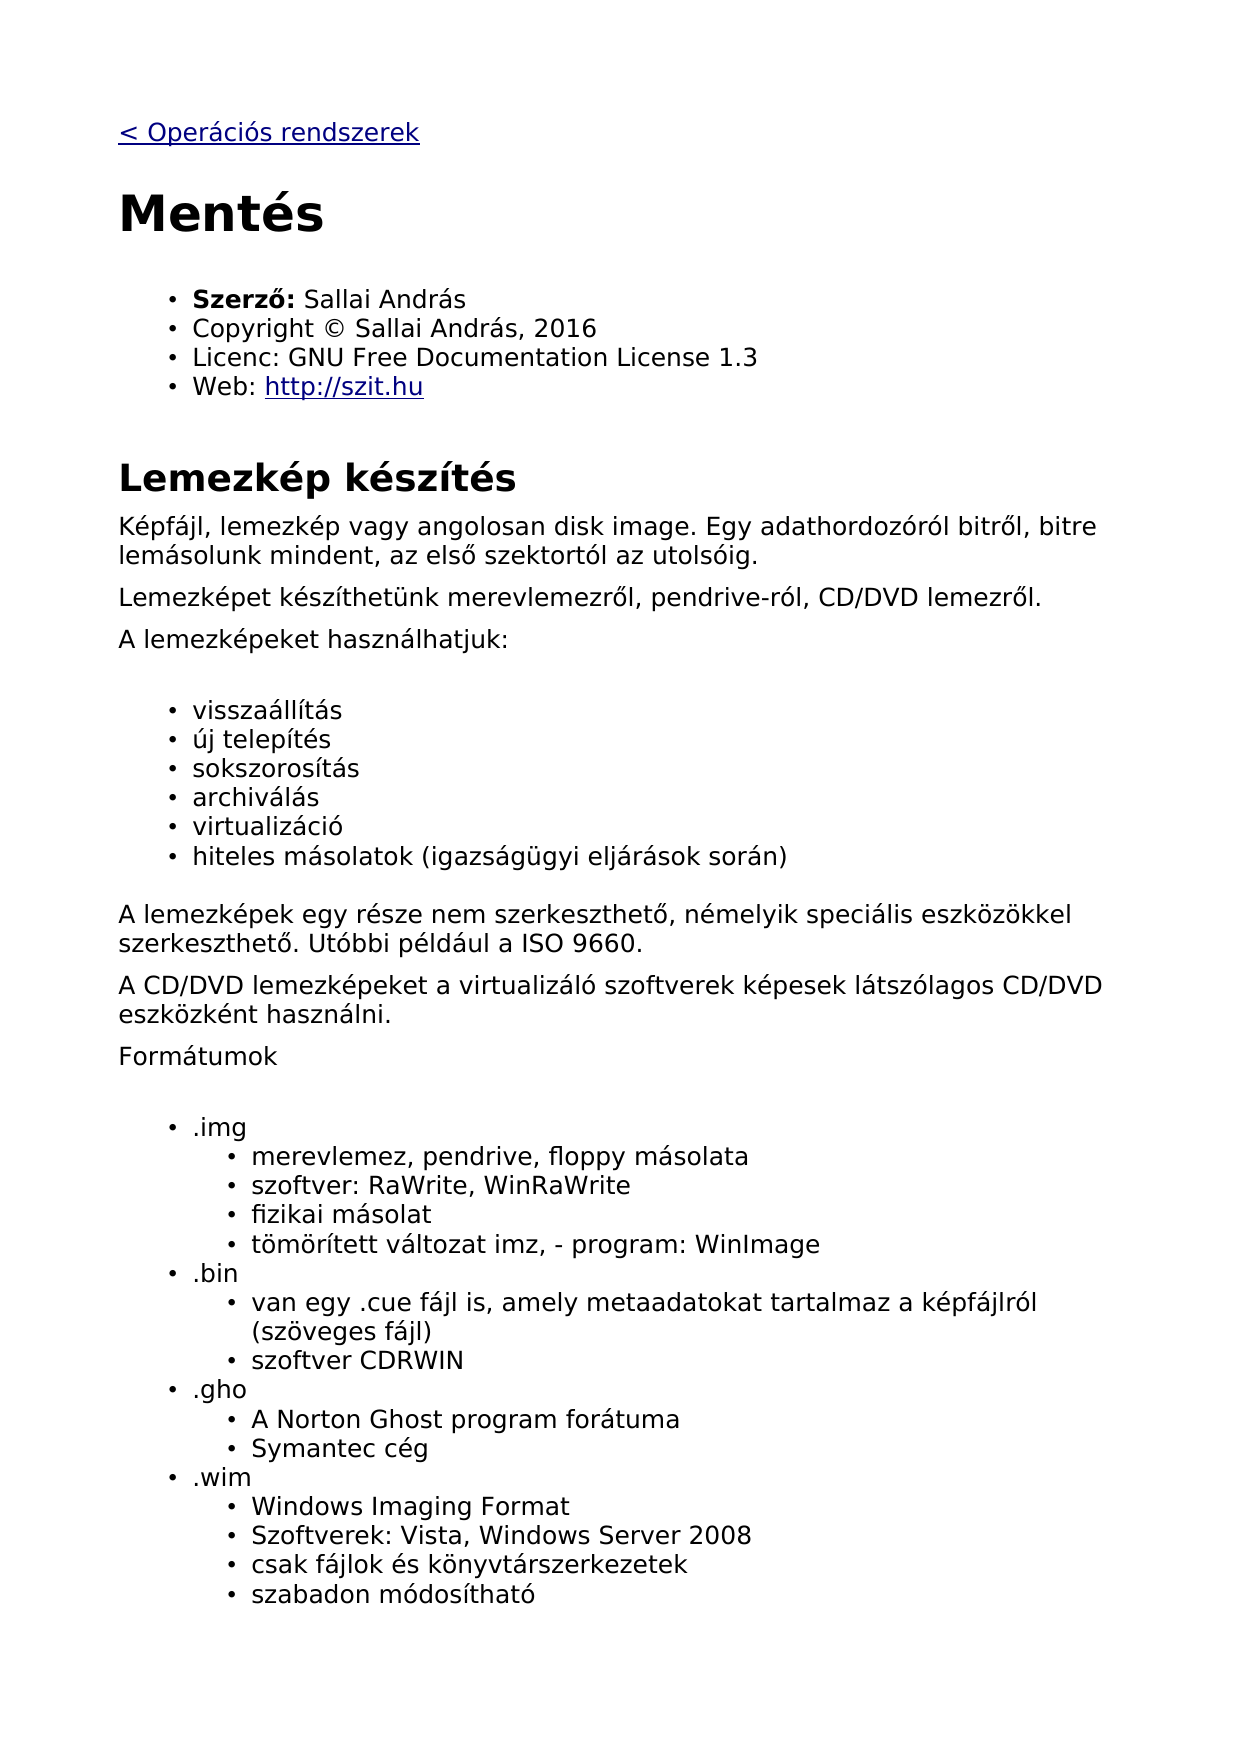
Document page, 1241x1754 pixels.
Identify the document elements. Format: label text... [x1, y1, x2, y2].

list archiválás [177, 783, 1122, 813]
list A Norton Ghost program forátuma [236, 1405, 1122, 1434]
list visszaállítás [177, 696, 1122, 725]
list van egy .cue fájl is, amely metaadatokat tartalmaz a képfájlról (szöveges fájl) [236, 1288, 1122, 1347]
text Lemezképet készíthetünk merevlemezről, pendrive-ról, CD/DVD lemezről. [118, 583, 1122, 612]
list Licenc: GNU Free Documentation License 1.3 [177, 343, 1122, 372]
list .img [177, 1113, 1122, 1142]
text Formátumok [118, 1042, 1122, 1071]
list merevlemez, pendrive, floppy másolata [236, 1142, 1122, 1172]
list .bin [177, 1259, 1122, 1288]
list szoftver CDRWIN [236, 1347, 1122, 1376]
text A CD/DVD lemezképeket a virtualizáló szoftverek képesek látszólagos CD/DVD eszközként használni. [118, 971, 1122, 1029]
list virtualizáció [177, 813, 1122, 842]
list szoftver: RaWrite, WinRaWrite [236, 1172, 1122, 1201]
list Windows Imaging Format [236, 1492, 1122, 1522]
list szabadon módosítható [236, 1580, 1122, 1609]
text A lemezképeket használhatjuk: [118, 625, 1122, 654]
text < Operációs rendszerek [118, 118, 1122, 147]
subtitle Mentés [118, 185, 1122, 243]
list .gho [177, 1376, 1122, 1405]
list Szoftverek: Vista, Windows Server 2008 [236, 1522, 1122, 1551]
text Képfájl, lemezkép vagy angolosan disk image. Egy adathordozóról bitről, bitre lemásolunk mindent, az első szektortól az utolsóig. [118, 512, 1122, 571]
list Copyright © Sallai András, 2016 [177, 314, 1122, 343]
list Symantec cég [236, 1434, 1122, 1463]
list tömörített változat imz, - program: WinImage [236, 1230, 1122, 1259]
list új telepítés [177, 725, 1122, 754]
list Web: http://szit.hu [177, 372, 1122, 402]
list hiteles másolatok (igazságügyi eljárások során) [177, 842, 1122, 871]
list sokszorosítás [177, 754, 1122, 783]
text A lemezképek egy része nem szerkeszthető, némelyik speciális eszközökkel szerkeszthető. Utóbbi például a ISO 9660. [118, 900, 1122, 959]
list csak fájlok és könyvtárszerkezetek [236, 1551, 1122, 1580]
list .wim [177, 1463, 1122, 1492]
list fizikai másolat [236, 1201, 1122, 1230]
subtitle Lemezkép készítés [118, 456, 1122, 500]
list Szerző: Sallai András [177, 285, 1122, 314]
